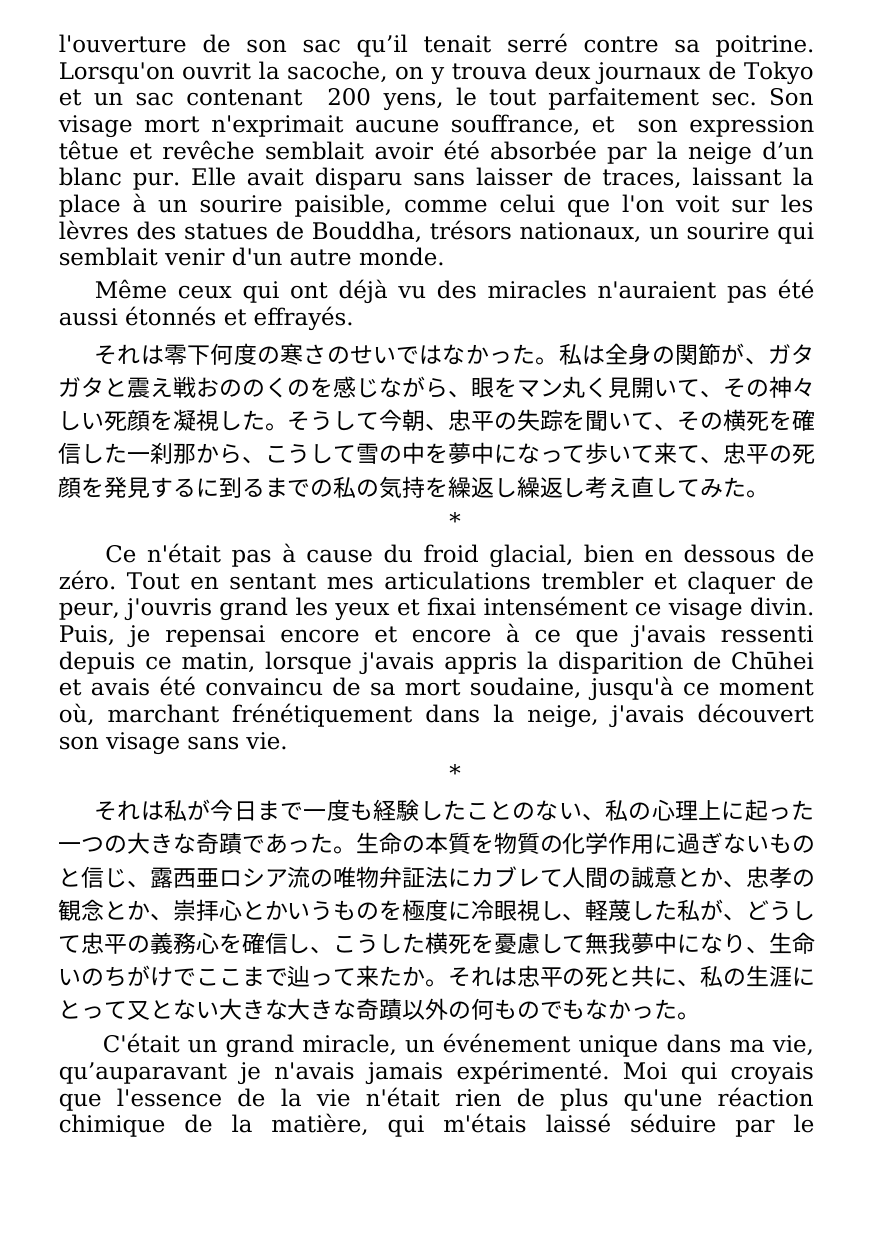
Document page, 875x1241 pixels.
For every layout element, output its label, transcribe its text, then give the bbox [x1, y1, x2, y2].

text C'était un grand miracle, un événement unique dans ma vie, qu’auparavant je n'avais jamais expérimenté. Moi qui croyais que l'essence de la vie n'était rien de plus qu'une réaction chimique de la matière, qui m'étais laissé séduire par le [58, 1032, 815, 1138]
text * [58, 508, 815, 535]
text それは私が今日まで一度も経験したことのない、私の心理上に起った一つの大きな奇蹟であった。生命の本質を物質の化学作用に過ぎないものと信じ、露西亜ロシア流の唯物弁証法にカブレて人間の誠意とか、忠孝の観念とか、崇拝心とかいうものを極度に冷眼視し、軽蔑した私が、どうして忠平の義務心を確信し、こうした横死を憂慮して無我夢中になり、生命いのちがけでここまで辿って来たか。それは忠平の死と共に、私の生涯にとって又とない大きな大きな奇蹟以外の何ものでもなかった。 [58, 793, 815, 1026]
text * [58, 760, 815, 787]
text l'ouverture de son sac qu’il tenait serré contre sa poitrine. Lorsqu'on ouvrit la sacoche, on y trouva deux journaux de Tokyo et un sac contenant 200 yens, le tout parfaitement sec. Son visage mort n'exprimait aucune souffrance, et son expression têtue et revêche semblait avoir été absorbée par la neige d’un blanc pur. Elle avait disparu sans laisser de traces, laissant la place à un sourire paisible, comme celui que l'on voit sur les lèvres des statues de Bouddha, trésors nationaux, un sourire qui semblait venir d'un autre monde. [58, 31, 815, 271]
text Même ceux qui ont déjà vu des miracles n'auraient pas été aussi étonnés et effrayés. [58, 277, 815, 331]
text Ce n'était pas à cause du froid glacial, bien en dessous de zéro. Tout en sentant mes articulations trembler et claquer de peur, j'ouvris grand les yeux et fixai intensément ce visage divin. Puis, je repensai encore et encore à ce que j'avais ressenti depuis ce matin, lorsque j'avais appris la disparition de Chūhei et avais été convaincu de sa mort soudaine, jusqu'à ce moment où, marchant frénétiquement dans la neige, j'avais découvert son visage sans vie. [58, 541, 815, 754]
text それは零下何度の寒さのせいではなかった。私は全身の関節が、ガタガタと震え戦おののくのを感じながら、眼をマン丸く見開いて、その神々しい死顔を凝視した。そうして今朝、忠平の失踪を聞いて、その横死を確信した一刹那から、こうして雪の中を夢中になって歩いて来て、忠平の死顔を発見するに到るまでの私の気持を繰返し繰返し考え直してみた。 [58, 336, 815, 503]
